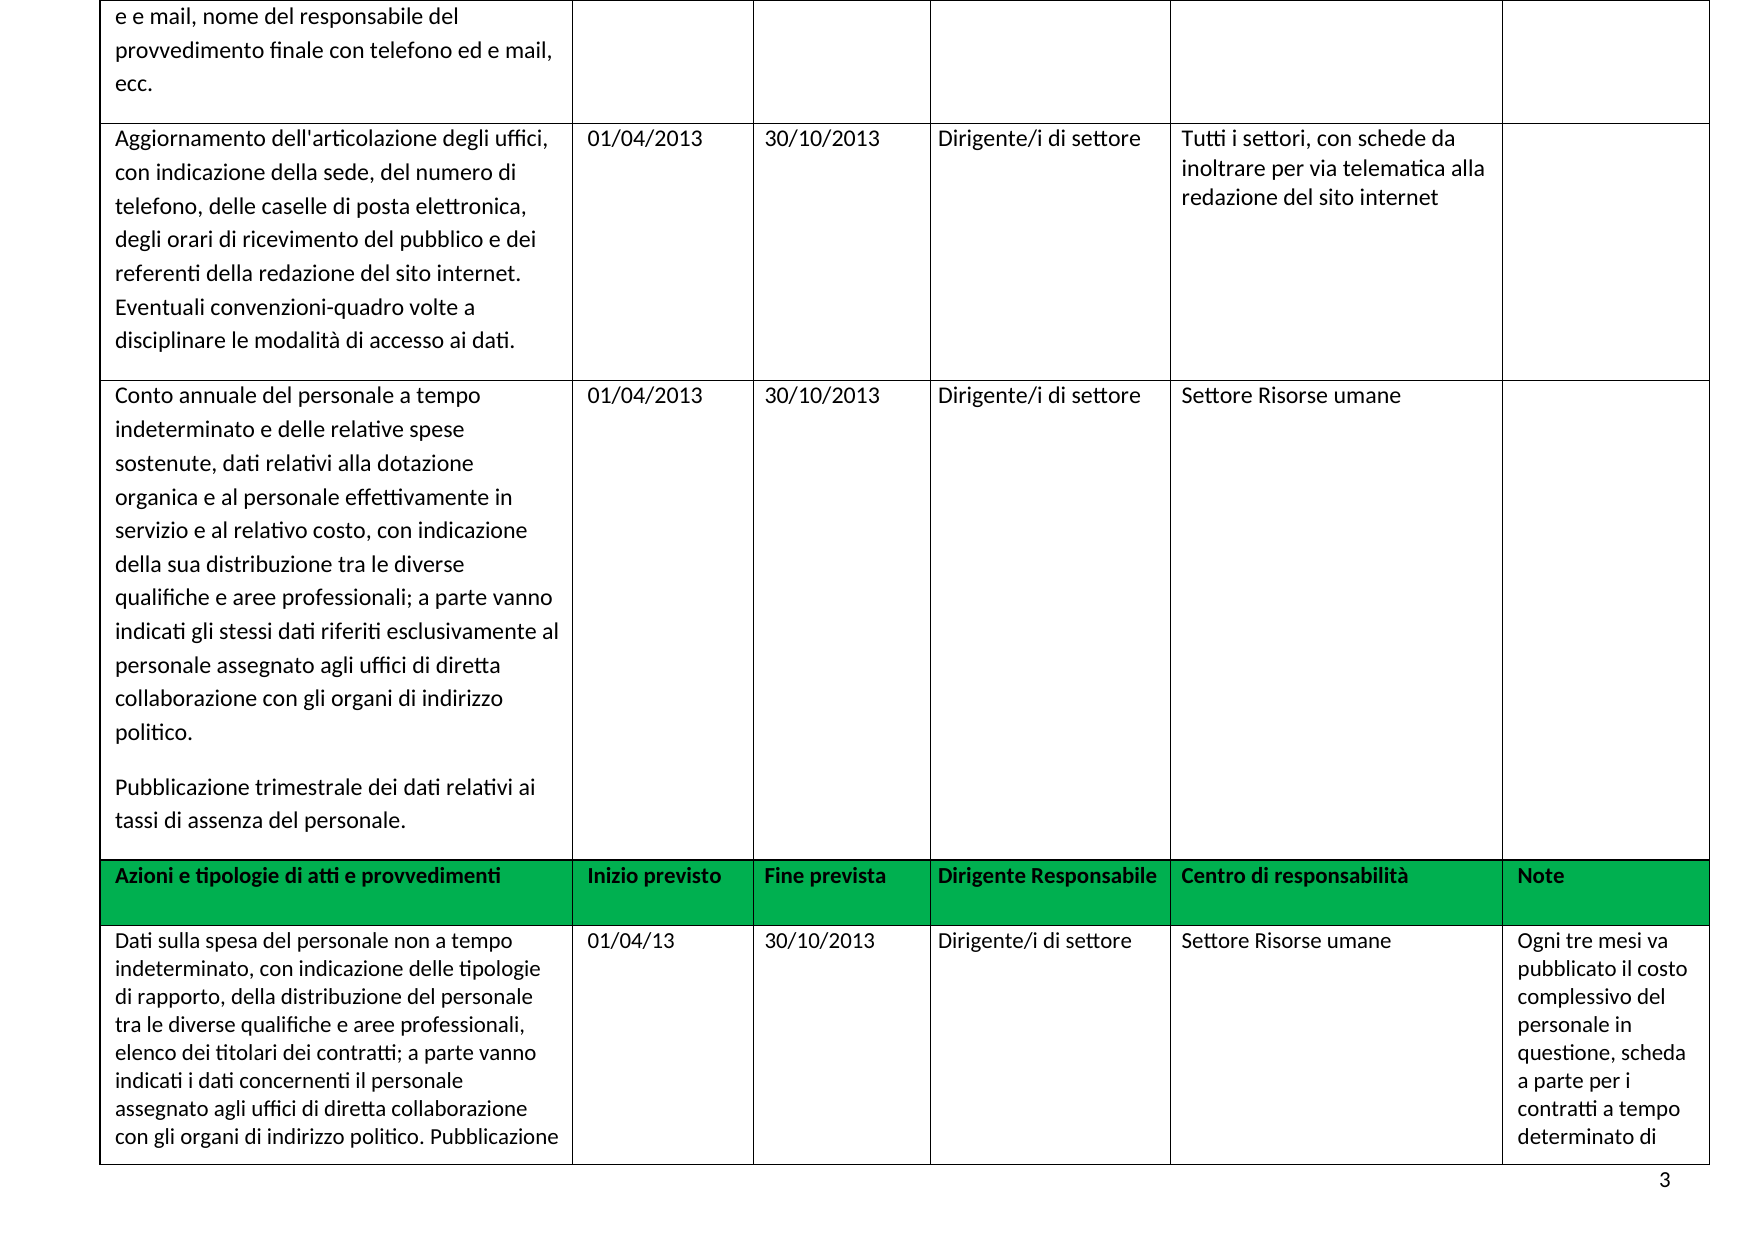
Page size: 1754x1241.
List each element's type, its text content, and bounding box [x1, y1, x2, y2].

table_header Dirigente Responsabile [931, 861, 1170, 925]
table_cell Settore Risorse umane [1171, 926, 1502, 1164]
table_header Azioni e tipologie di atti e provvedimenti [101, 861, 572, 925]
table_header Centro di responsabilità [1171, 861, 1502, 925]
table_cell [1503, 1, 1709, 122]
table_cell [1503, 124, 1709, 379]
table_cell [1171, 1, 1502, 122]
table_cell [573, 1, 753, 122]
table_cell Dirigente/i di settore [931, 381, 1170, 859]
table_cell 01/04/2013 [573, 381, 753, 859]
table_cell Conto annuale del personale a tempo indeterminato e delle relative spese sostenute, dati relativi alla dotazione organica e al personale effettivamente in servizio e al relativo costo, con indicazione della sua distribuzione tra le diverse qualifiche e aree professionali; a parte vanno indicati gli stessi dati riferiti esclusivamente al personale assegnato agli uffici di diretta collaborazione con gli organi di indirizzo politico. Pubblicazione trimestrale dei dati relativi ai tassi di assenza del personale. [101, 381, 572, 859]
table_cell [1503, 381, 1709, 859]
table_cell [754, 1, 930, 122]
table_cell 01/04/13 [573, 926, 753, 1164]
table_cell Dirigente/i di settore [931, 926, 1170, 1164]
table_header Inizio previsto [573, 861, 753, 925]
table_cell Aggiornamento dell'articolazione degli uffici, con indicazione della sede, del numero di telefono, delle caselle di posta elettronica, degli orari di ricevimento del pubblico e dei referenti della redazione del sito internet. Eventuali convenzioni-quadro volte a disciplinare le modalità di accesso ai dati. [101, 124, 572, 379]
table_cell Tutti i settori, con schede da inoltrare per via telematica alla redazione del sito internet [1171, 124, 1502, 379]
table_cell [931, 1, 1170, 122]
table_cell 30/10/2013 [754, 124, 930, 379]
table_cell Dirigente/i di settore [931, 124, 1170, 379]
table_cell 30/10/2013 [754, 381, 930, 859]
table_cell e e mail, nome del responsabile del provvedimento finale con telefono ed e mail, ecc. [101, 1, 572, 122]
table_header Note [1503, 861, 1709, 925]
table_cell Dati sulla spesa del personale non a tempo indeterminato, con indicazione delle tipologie di rapporto, della distribuzione del personale tra le diverse qualifiche e aree professionali, elenco dei titolari dei contratti; a parte vanno indicati i dati concernenti il personale assegnato agli uffici di diretta collaborazione con gli organi di indirizzo politico. Pubblicazione [101, 926, 572, 1164]
table_header Fine prevista [754, 861, 930, 925]
table_cell 30/10/2013 [754, 926, 930, 1164]
table_cell Settore Risorse umane [1171, 381, 1502, 859]
table_cell 01/04/2013 [573, 124, 753, 379]
table_cell Ogni tre mesi va pubblicato il costo complessivo del personale in questione, scheda a parte per i contratti a tempo determinato di [1503, 926, 1709, 1164]
